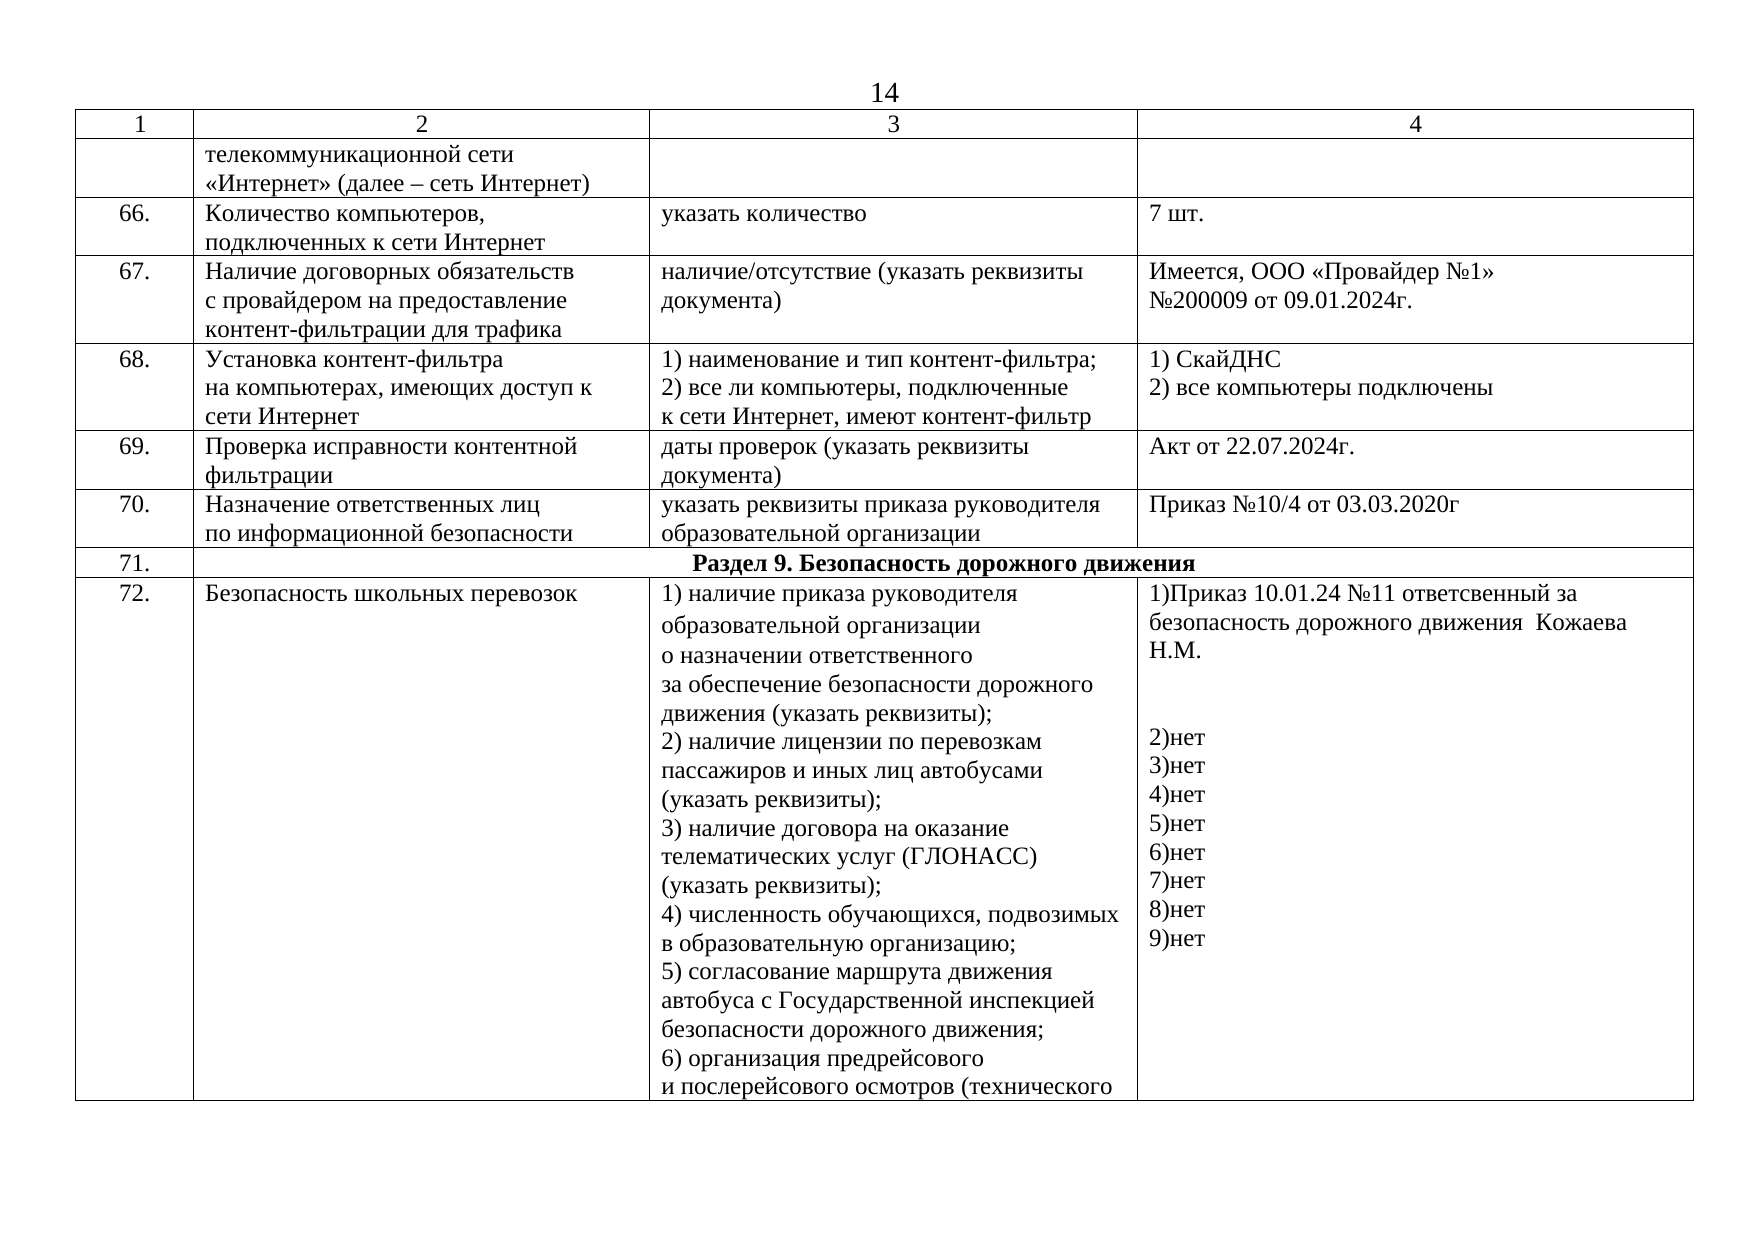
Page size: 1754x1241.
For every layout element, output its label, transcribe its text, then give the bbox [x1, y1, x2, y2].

table_cell Количество компьютеров, подключенных к сети Интернет [194, 198, 649, 255]
table_cell Установка контент-фильтра на компьютерах, имеющих доступ к сети Интернет [194, 344, 649, 430]
table_cell Наличие договорных обязательств с провайдером на предоставление контент-фильтрации для трафика [194, 256, 649, 343]
table_cell 71. [76, 548, 193, 577]
table_cell Безопасность школьных перевозок [194, 578, 649, 1100]
table_cell наличие/отсутствие (указать реквизиты документа) [650, 256, 1137, 343]
table_cell Приказ №10/4 от 03.03.2020г [1138, 490, 1693, 547]
table_cell 68. [76, 344, 193, 430]
table_cell указать реквизиты приказа руководителя образовательной организации [650, 490, 1137, 547]
table_cell Акт от 22.07.2024г. [1138, 431, 1693, 488]
table_cell 1) наличие приказа руководителя образовательной организации о назначении ответственного за обеспечение безопасности дорожного движения (указать реквизиты); 2) наличие лицензии по перевозкам пассажиров и иных лиц автобусами (указать реквизиты); 3) наличие договора на оказание телематических услуг (ГЛОНАСС) (указать реквизиты); 4) численность обучающихся, подвозимых в образовательную организацию; 5) согласование маршрута движения автобуса с Государственной инспекцией безопасности дорожного движения; 6) организация предрейсового и послерейсового осмотров (технического [650, 578, 1137, 1100]
table_cell [650, 139, 1137, 197]
table_cell Имеется, ООО «Провайдер №1» №200009 от 09.01.2024г. [1138, 256, 1693, 343]
table_cell телекоммуникационной сети «Интернет» (далее – сеть Интернет) [194, 139, 649, 197]
table_cell 70. [76, 490, 193, 547]
table_cell 66. [76, 198, 193, 255]
table_header 3 [650, 110, 1137, 138]
table_header 1 [76, 110, 193, 138]
table_cell указать количество [650, 198, 1137, 255]
table_header 4 [1138, 110, 1693, 138]
table_cell 7 шт. [1138, 198, 1693, 255]
table_cell даты проверок (указать реквизиты документа) [650, 431, 1137, 488]
table_cell 67. [76, 256, 193, 343]
table_cell 72. [76, 578, 193, 1100]
table_cell 69. [76, 431, 193, 488]
table_cell 1) СкайДНС 2) все компьютеры подключены [1138, 344, 1693, 430]
table_cell 1) наименование и тип контент-фильтра; 2) все ли компьютеры, подключенные к сети Интернет, имеют контент-фильтр [650, 344, 1137, 430]
table_cell [76, 139, 193, 197]
table_cell 1)Приказ 10.01.24 №11 ответсвенный за безопасность дорожного движения Кожаева Н.М. 2)нет 3)нет 4)нет 5)нет 6)нет 7)нет 8)нет 9)нет [1138, 578, 1693, 1100]
table_cell Раздел 9. Безопасность дорожного движения [194, 548, 1693, 577]
table_cell [1138, 139, 1693, 197]
table_header 2 [194, 110, 649, 138]
table_cell Проверка исправности контентной фильтрации [194, 431, 649, 488]
table_cell Назначение ответственных лиц по информационной безопасности [194, 490, 649, 547]
